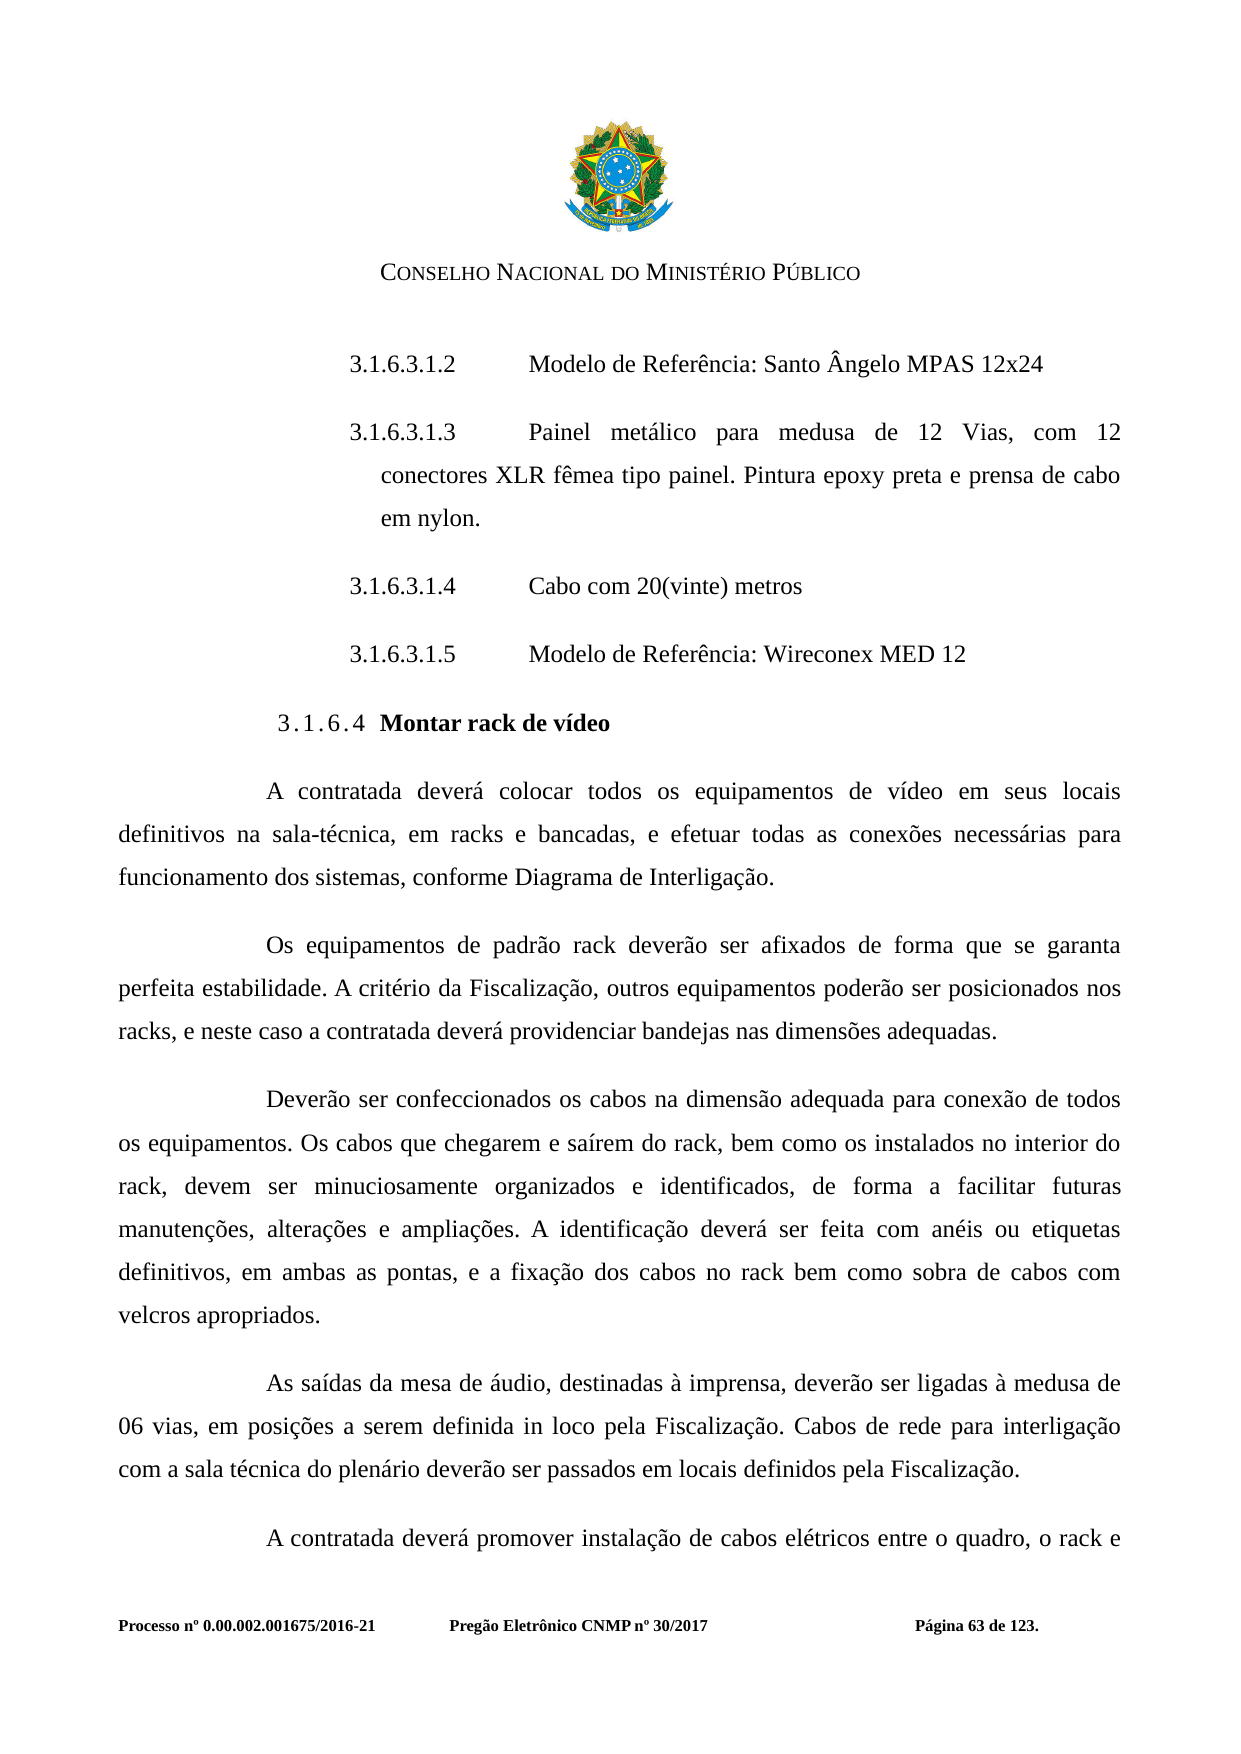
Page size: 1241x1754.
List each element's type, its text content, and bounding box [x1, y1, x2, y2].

list Painel metálico para medusa de 12 Vias, com 12 conectores XLR fêmea tipo painel. Pintura epoxy preta e prensa de cabo em nylon. [343, 417, 1122, 532]
list Modelo de Referência: Santo Ângelo MPAS 12x24 [343, 349, 1122, 378]
text A contratada deverá promover instalação de cabos elétricos entre o quadro, o rack e [118, 1523, 1122, 1551]
list Cabo com 20(vinte) metros [343, 571, 1122, 600]
text As saídas da mesa de áudio, destinadas à imprensa, deverão ser ligadas à medusa de 06 vias, em posições a serem definida in loco pela Fiscalização. Cabos de rede para interligação com a sala técnica do plenário deverão ser passados em locais definidos pela Fiscalização. [118, 1368, 1122, 1483]
text Os equipamentos de padrão rack deverão ser afixados de forma que se garanta perfeita estabilidade. A critério da Fiscalização, outros equipamentos poderão ser posicionados nos racks, e neste caso a contratada deverá providenciar bandejas nas dimensões adequadas. [118, 930, 1122, 1045]
text Deverão ser confeccionados os cabos na dimensão adequada para conexão de todos os equipamentos. Os cabos que chegarem e saírem do rack, bem como os instalados no interior do rack, devem ser minuciosamente organizados e identificados, de forma a facilitar futuras manutenções, alterações e ampliações. A identificação deverá ser feita com anéis ou etiquetas definitivos, em ambas as pontas, e a fixação dos cabos no rack bem como sobra de cabos com velcros apropriados. [118, 1084, 1122, 1329]
list Montar rack de vídeo [268, 708, 1122, 736]
text A contratada deverá colocar todos os equipamentos de vídeo em seus locais definitivos na sala-técnica, em racks e bancadas, e efetuar todas as conexões necessárias para funcionamento dos sistemas, conforme Diagrama de Interligação. [118, 776, 1122, 891]
list Modelo de Referência: Wireconex MED 12 [343, 639, 1122, 668]
